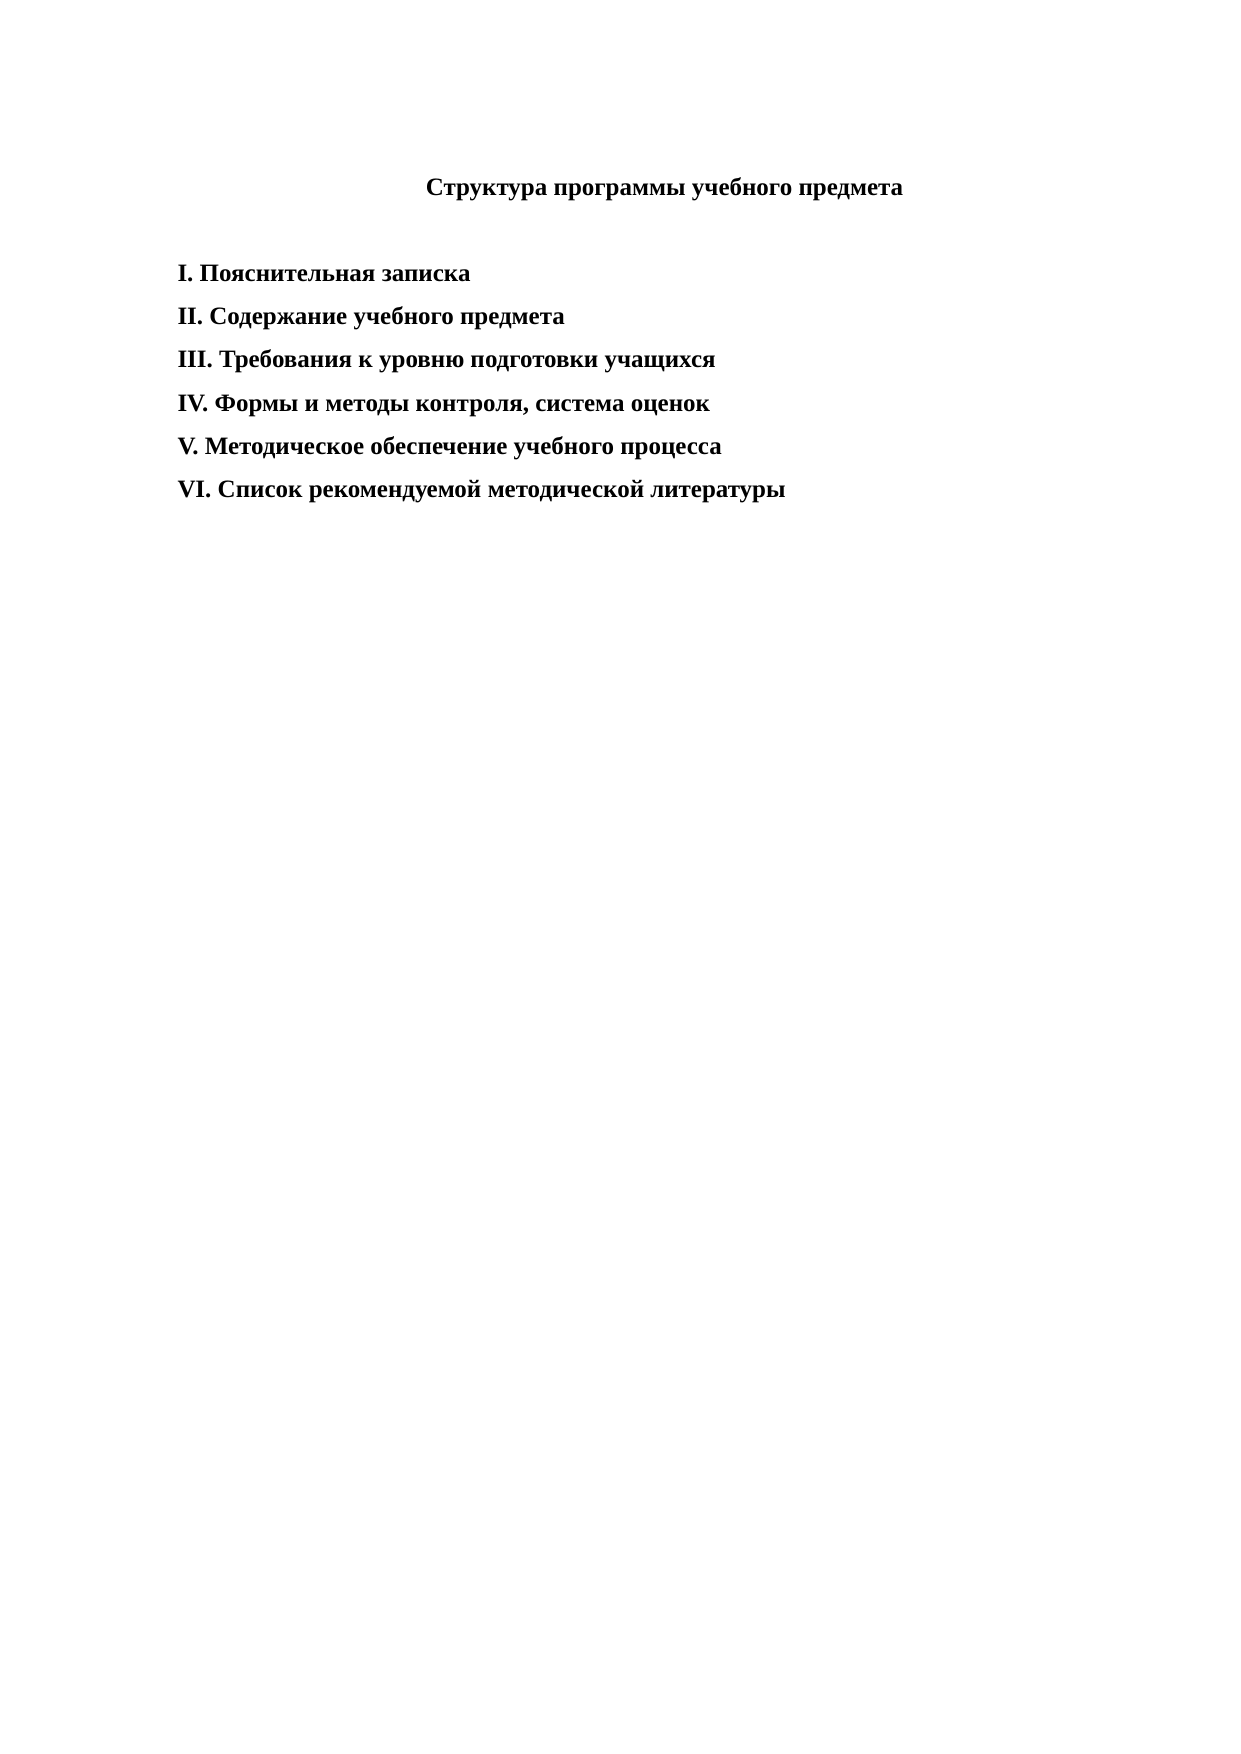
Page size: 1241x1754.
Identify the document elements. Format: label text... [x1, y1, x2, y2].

text Структура программы учебного предмета [177, 172, 1152, 201]
text I. Пояснительная записка [177, 258, 1152, 287]
text III. Требования к уровню подготовки учащихся [177, 344, 1152, 373]
text II. Содержание учебного предмета [177, 301, 1152, 330]
text IV. Формы и методы контроля, система оценок [177, 388, 1152, 416]
text VI. Список рекомендуемой методической литературы [177, 474, 1152, 503]
text V. Методическое обеспечение учебного процесса [177, 431, 1152, 459]
